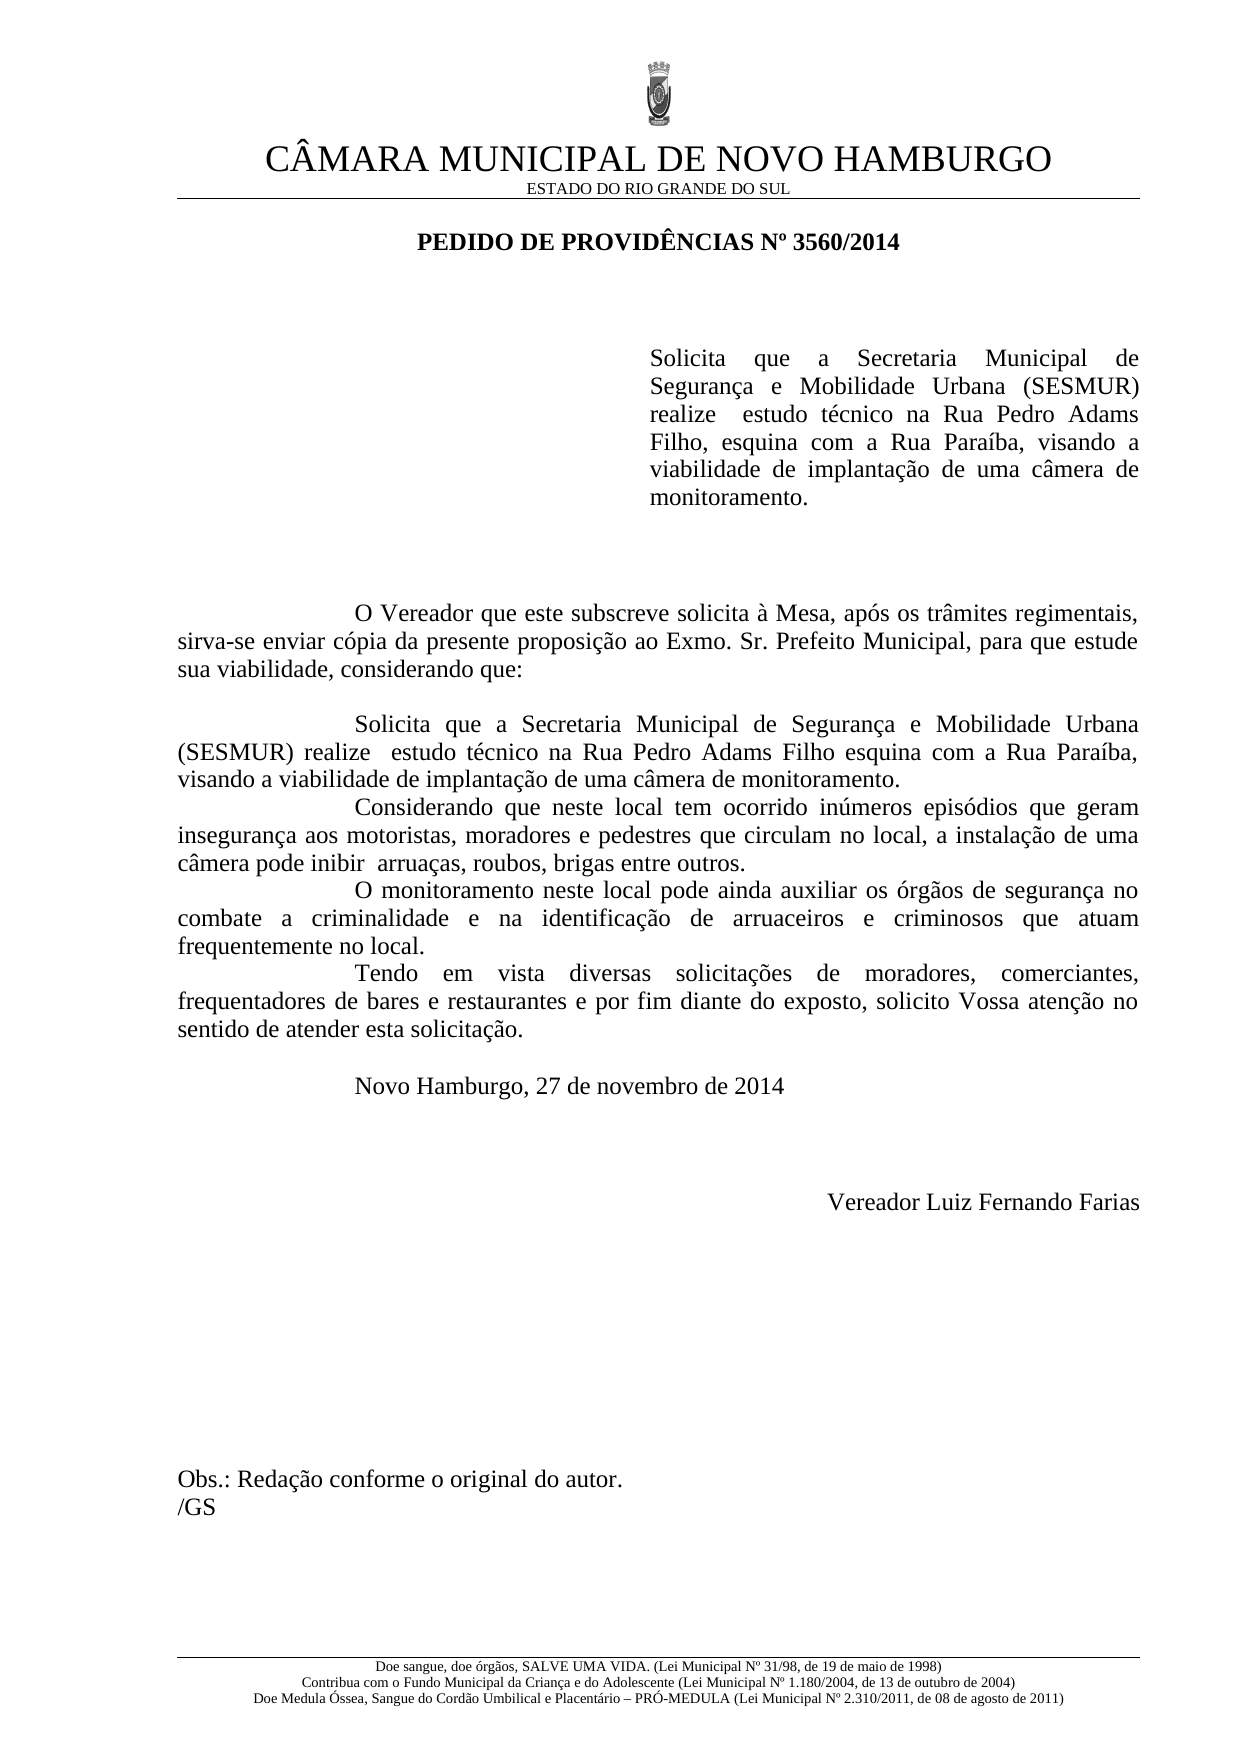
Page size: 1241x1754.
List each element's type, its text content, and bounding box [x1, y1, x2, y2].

text O Vereador que este subscreve solicita à Mesa, após os trâmites regimentais, sirva-se enviar cópia da presente proposição ao Exmo. Sr. Prefeito Municipal, para que estude sua viabilidade, considerando que: [177, 599, 1140, 682]
text Considerando que neste local tem ocorrido inúmeros episódios que geram insegurança aos motoristas, moradores e pedestres que circulam no local, a instalação de uma câmera pode inibir arruaças, roubos, brigas entre outros. [177, 793, 1140, 876]
text Solicita que a Secretaria Municipal de Segurança e Mobilidade Urbana (SESMUR) realize estudo técnico na Rua Pedro Adams Filho, esquina com a Rua Paraíba, visando a viabilidade de implantação de uma câmera de monitoramento. [649, 344, 1140, 511]
text PEDIDO DE PROVIDÊNCIAS Nº 3560/2014 [177, 228, 1140, 256]
text Tendo em vista diversas solicitações de moradores, comerciantes, frequentadores de bares e restaurantes e por fim diante do exposto, solicito Vossa atenção no sentido de atender esta solicitação. [177, 959, 1140, 1043]
text O monitoramento neste local pode ainda auxiliar os órgãos de segurança no combate a criminalidade e na identificação de arruaceiros e criminosos que atuam frequentemente no local. [177, 876, 1140, 959]
text Solicita que a Secretaria Municipal de Segurança e Mobilidade Urbana (SESMUR) realize estudo técnico na Rua Pedro Adams Filho esquina com a Rua Paraíba, visando a viabilidade de implantação de uma câmera de monitoramento. [177, 710, 1140, 793]
text /GS [177, 1493, 1140, 1521]
text Novo Hamburgo, 27 de novembro de 2014 [177, 1072, 1140, 1100]
text Obs.: Redação conforme o original do autor. [177, 1466, 1140, 1493]
text Vereador Luiz Fernando Farias [177, 1188, 1140, 1216]
